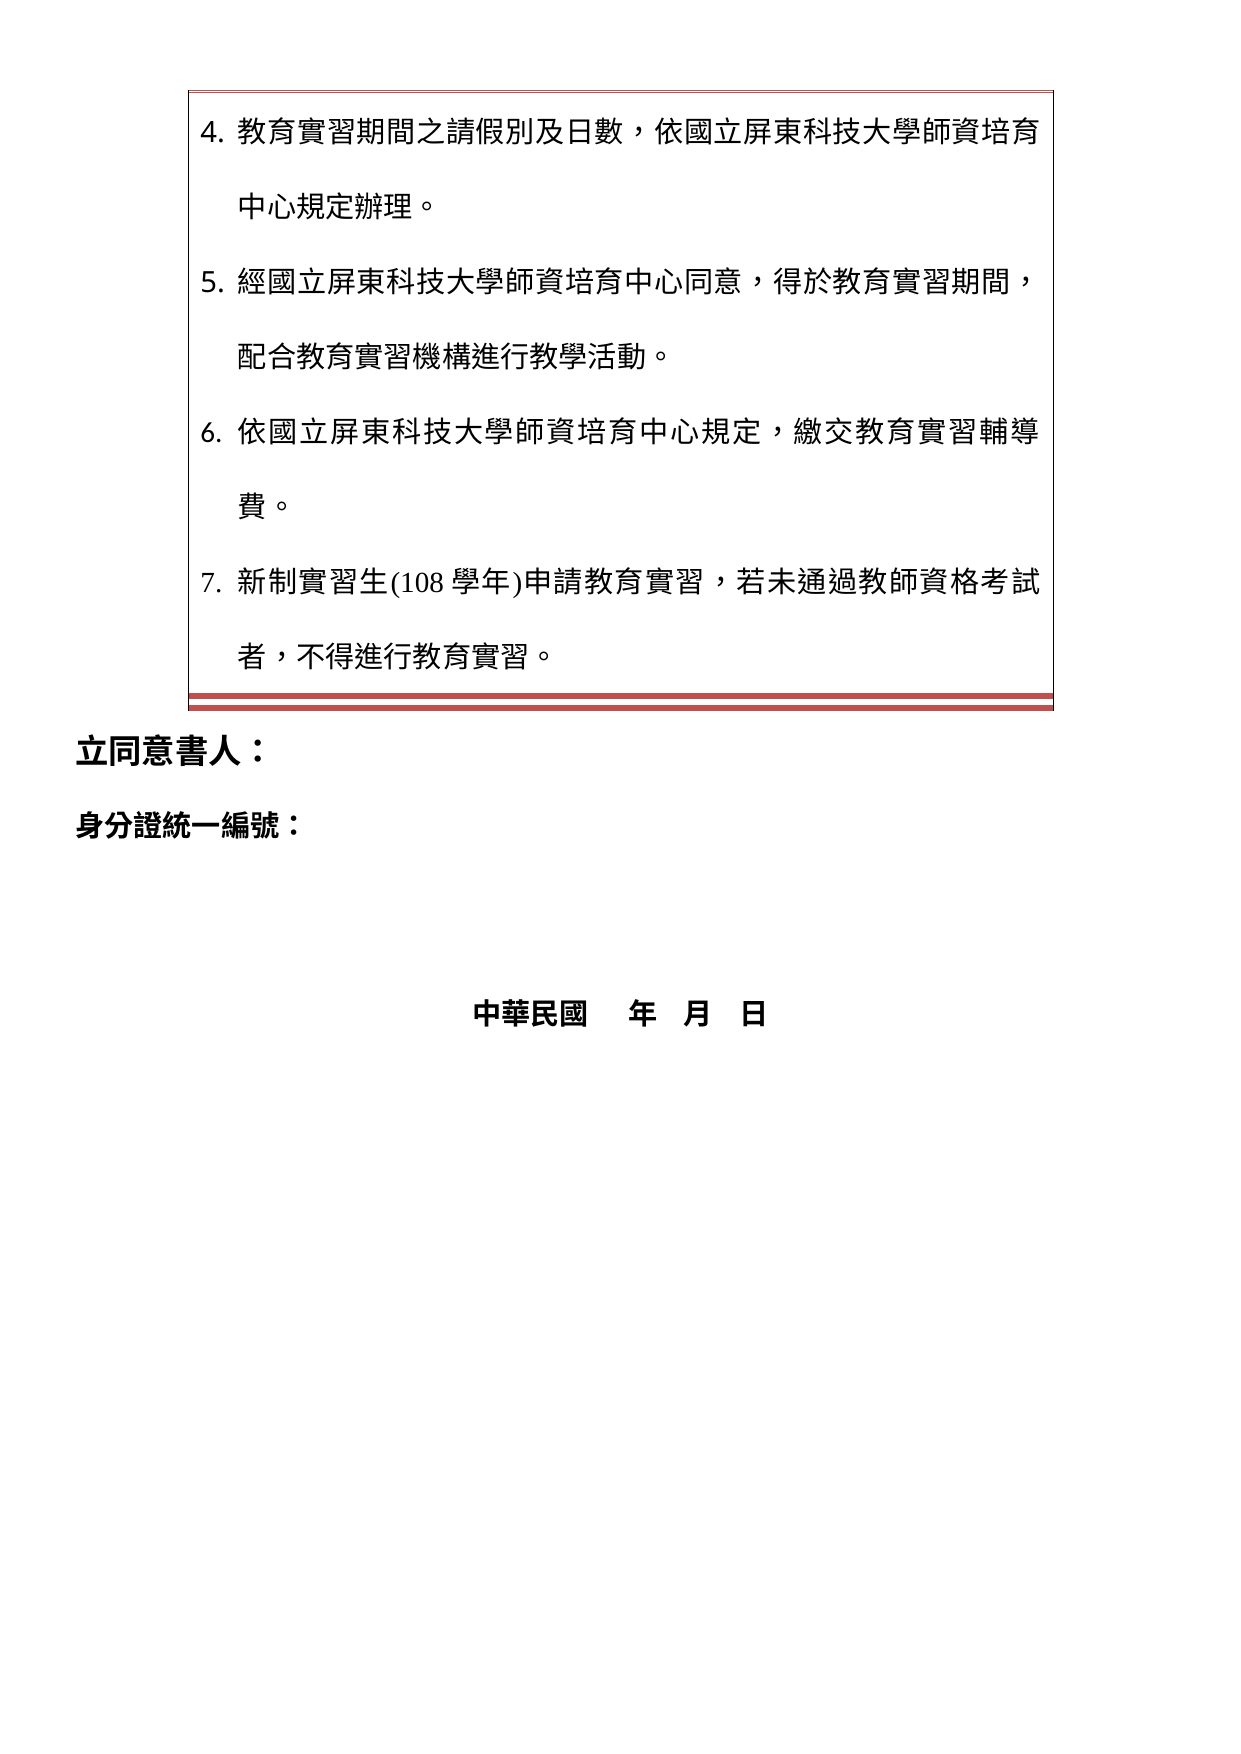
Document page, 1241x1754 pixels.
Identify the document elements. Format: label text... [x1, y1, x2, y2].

text 立同意書人： [75, 711, 1165, 786]
table_cell 參加教育實習行前說明會。 具有兵役義務者，應依兵役相關規定辦理延期徵集入營；中途因故終止實習時，應於終止實習次日起三日內通知戶籍地鄉（鎮、市、區）公所。 應於教育實習機構日間辦公時間內全程修習教育實習，不得進修、兼職或從事其他業務。 教育實習期間之請假別及日數，依國立屏東科技大學師資培育中心規定辦理。 經國立屏東科技大學師資培育中心同意，得於教育實習期間，配合教育實習機構進行教學活動。 依國立屏東科技大學師資培育中心規定，繳交教育實習輔導費。 新制實習生(108學年)申請教育實習，若未通過教師資格考試者，不得進行教育實習。 [189, 93, 1053, 693]
text 中華民國 年 月 日 [75, 974, 1165, 1049]
text 身分證統一編號： [75, 786, 1165, 861]
